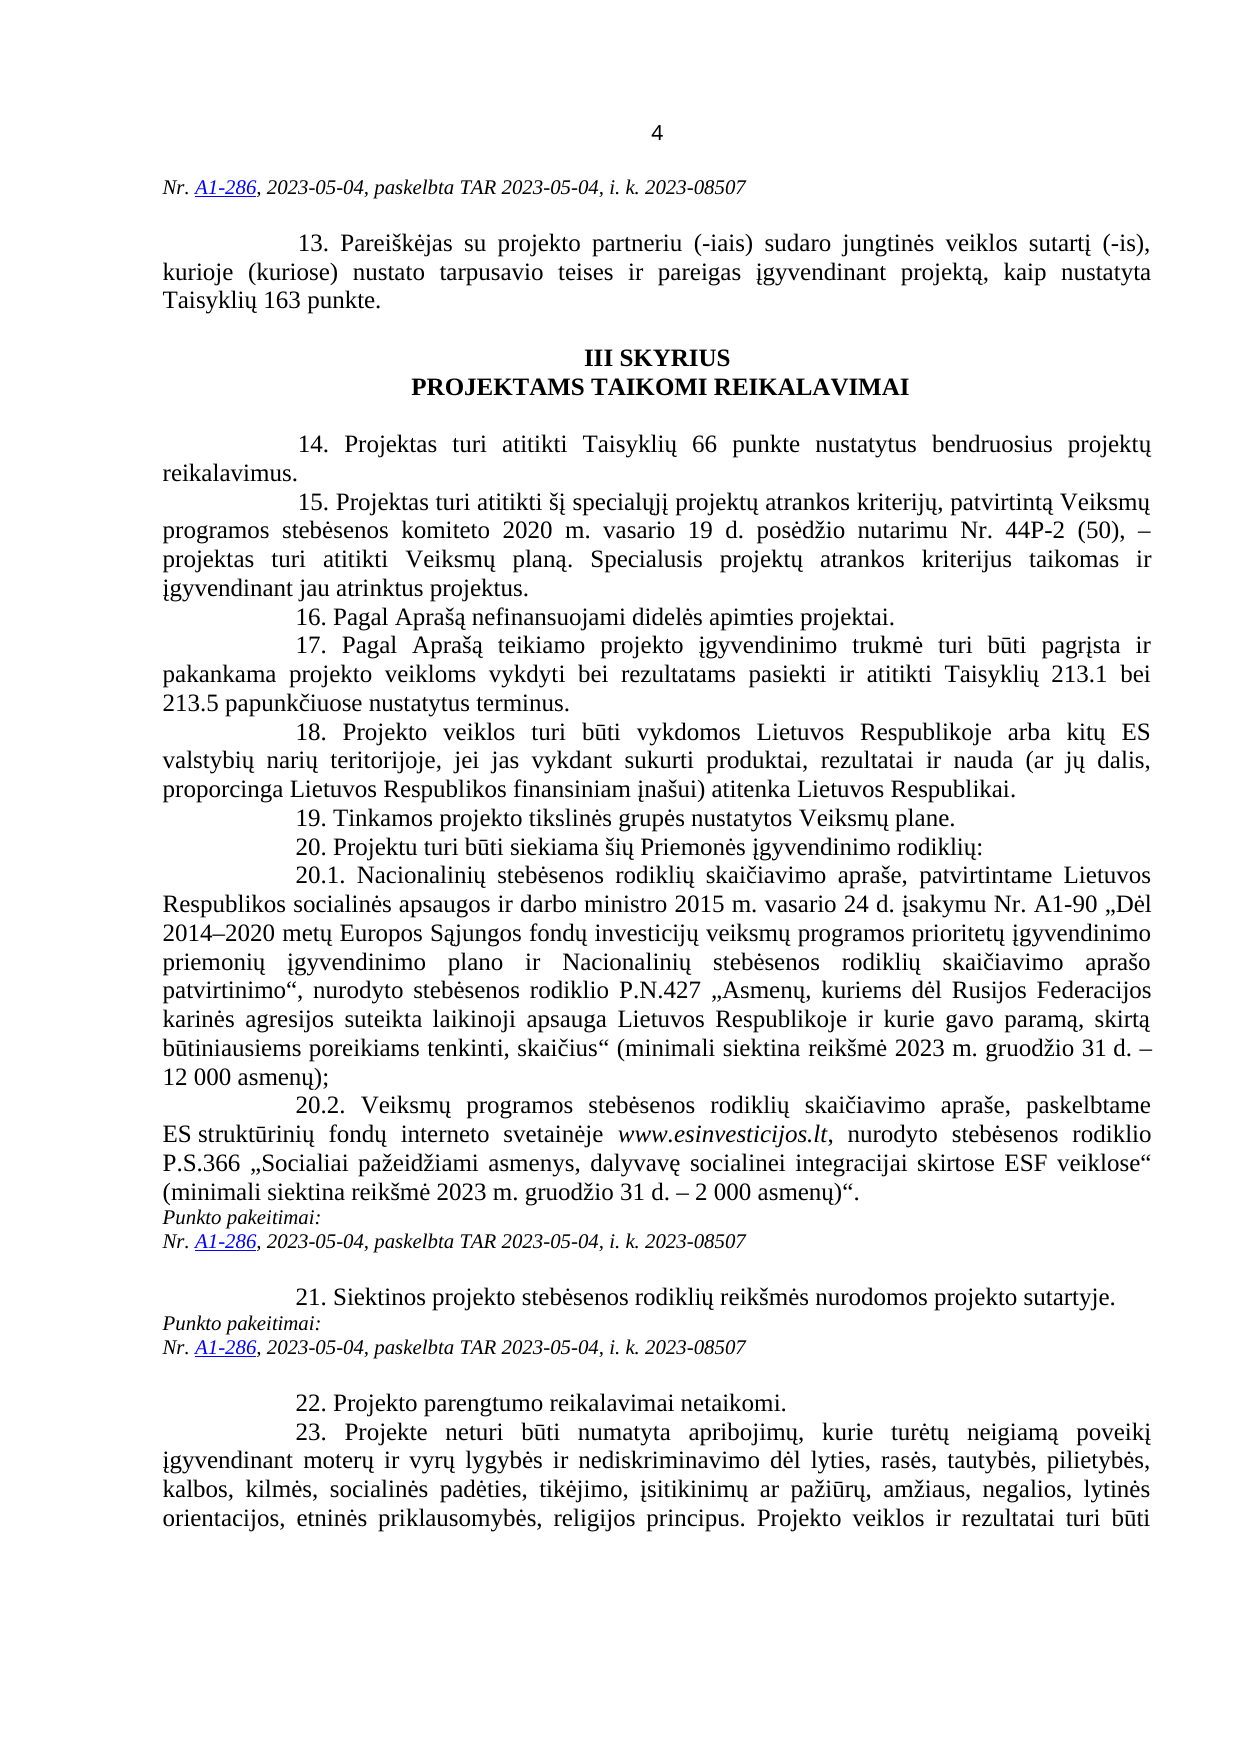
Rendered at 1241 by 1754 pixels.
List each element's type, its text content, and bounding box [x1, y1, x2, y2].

text 13. Pareiškėjas su projekto partneriu (-iais) sudaro jungtinės veiklos sutartį (-is), kurioje (kuriose) nustato tarpusavio teises ir pareigas įgyvendinant projektą, kaip nustatyta Taisyklių 163 punkte. [162, 228, 1152, 314]
text 20. Projektu turi būti siekiama šių Priemonės įgyvendinimo rodiklių: [162, 832, 1152, 860]
text Punkto pakeitimai: [162, 1205, 1152, 1229]
text 23. Projekte neturi būti numatyta apribojimų, kurie turėtų neigiamą poveikį įgyvendinant moterų ir vyrų lygybės ir nediskriminavimo dėl lyties, rasės, tautybės, pilietybės, kalbos, kilmės, socialinės padėties, tikėjimo, įsitikinimų ar pažiūrų, amžiaus, negalios, lytinės orientacijos, etninės priklausomybės, religijos principus. Projekto veiklos ir rezultatai turi būti [162, 1417, 1152, 1532]
text 14. Projektas turi atitikti Taisyklių 66 punkte nustatytus bendruosius projektų reikalavimus. [162, 429, 1152, 487]
text 20.2. Veiksmų programos stebėsenos rodiklių skaičiavimo apraše, paskelbtame ES struktūrinių fondų interneto svetainėje www.esinvesticijos.lt, nurodyto stebėsenos rodiklio P.S.366 „Socialiai pažeidžiami asmenys, dalyvavę socialinei integracijai skirtose ESF veiklose“ (minimali siektina reikšmė 2023 m. gruodžio 31 d. – 2 000 asmenų)“. [162, 1090, 1152, 1205]
text 16. Pagal Aprašą nefinansuojami didelės apimties projektai. [162, 602, 1152, 630]
text 20.1. Nacionalinių stebėsenos rodiklių skaičiavimo apraše, patvirtintame Lietuvos Respublikos socialinės apsaugos ir darbo ministro 2015 m. vasario 24 d. įsakymu Nr. A1-90 „Dėl 2014–2020 metų Europos Sąjungos fondų investicijų veiksmų programos prioritetų įgyvendinimo priemonių įgyvendinimo plano ir Nacionalinių stebėsenos rodiklių skaičiavimo aprašo patvirtinimo“, nurodyto stebėsenos rodiklio P.N.427 „Asmenų, kuriems dėl Rusijos Federacijos karinės agresijos suteikta laikinoji apsauga Lietuvos Respublikoje ir kurie gavo paramą, skirtą būtiniausiems poreikiams tenkinti, skaičius“ (minimali siektina reikšmė 2023 m. gruodžio 31 d. – 12 000 asmenų); [162, 860, 1152, 1090]
text Nr. A1-286, 2023-05-04, paskelbta TAR 2023-05-04, i. k. 2023-08507 [162, 1335, 1152, 1359]
text Nr. A1-286, 2023-05-04, paskelbta TAR 2023-05-04, i. k. 2023-08507 [162, 175, 1152, 199]
text III SKYRIUS [162, 343, 1152, 372]
text Nr. A1-286, 2023-05-04, paskelbta TAR 2023-05-04, i. k. 2023-08507 [162, 1229, 1152, 1253]
text 21. Siektinos projekto stebėsenos rodiklių reikšmės nurodomos projekto sutartyje. [162, 1282, 1152, 1311]
text 15. Projektas turi atitikti šį specialųjį projektų atrankos kriterijų, patvirtintą Veiksmų programos stebėsenos komiteto 2020 m. vasario 19 d. posėdžio nutarimu Nr. 44P-2 (50), – projektas turi atitikti Veiksmų planą. Specialusis projektų atrankos kriterijus taikomas ir įgyvendinant jau atrinktus projektus. [162, 487, 1152, 602]
text 17. Pagal Aprašą teikiamo projekto įgyvendinimo trukmė turi būti pagrįsta ir pakankama projekto veikloms vykdyti bei rezultatams pasiekti ir atitikti Taisyklių 213.1 bei 213.5 papunkčiuose nustatytus terminus. [162, 630, 1152, 717]
text PROJEKTAMS TAIKOMI REIKALAVIMAI [162, 372, 1152, 400]
text 19. Tinkamos projekto tikslinės grupės nustatytos Veiksmų plane. [162, 803, 1152, 832]
text Punkto pakeitimai: [162, 1311, 1152, 1335]
text 22. Projekto parengtumo reikalavimai netaikomi. [162, 1388, 1152, 1417]
text 18. Projekto veiklos turi būti vykdomos Lietuvos Respublikoje arba kitų ES valstybių narių teritorijoje, jei jas vykdant sukurti produktai, rezultatai ir nauda (ar jų dalis, proporcinga Lietuvos Respublikos finansiniam įnašui) atitenka Lietuvos Respublikai. [162, 717, 1152, 803]
